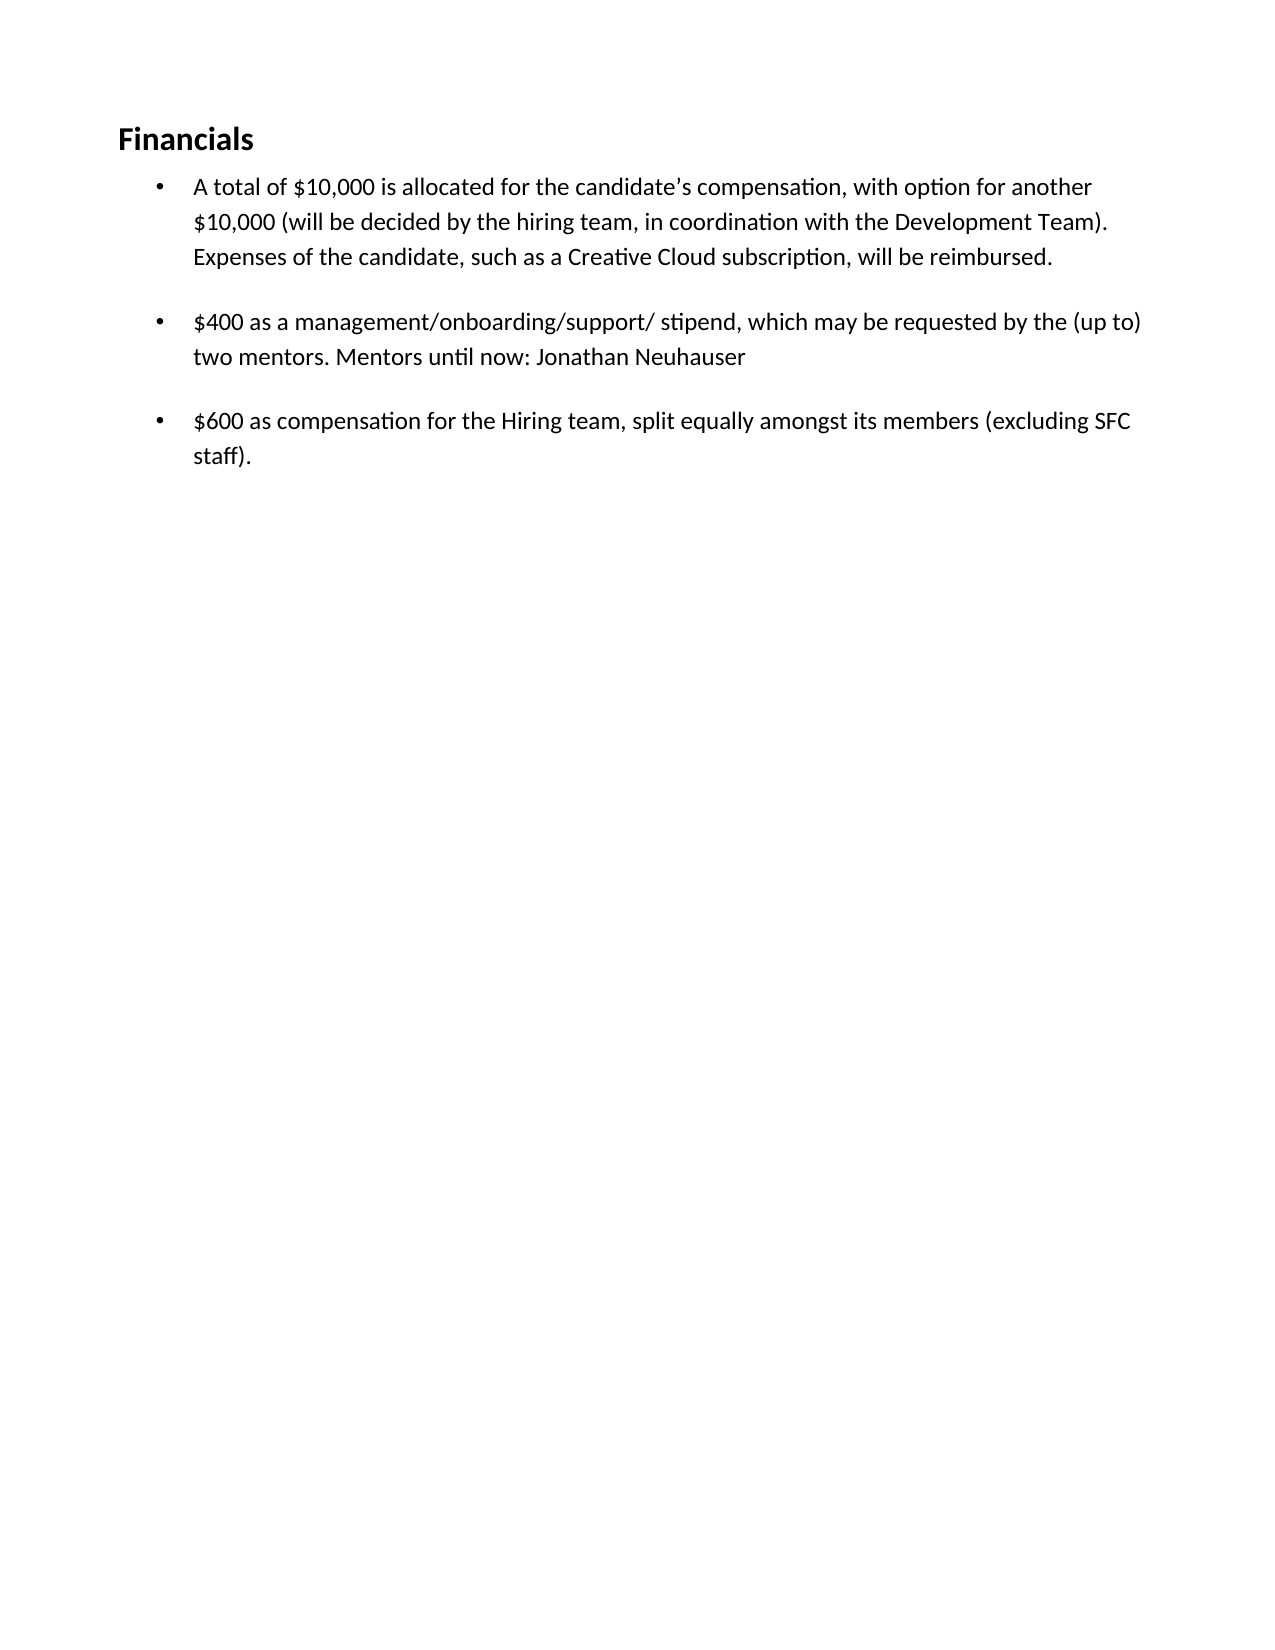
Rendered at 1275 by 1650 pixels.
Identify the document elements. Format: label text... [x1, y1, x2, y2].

list $400 as a management/onboarding/support/ stipend, which may be requested by the (up to) two mentors. Mentors until now: Jonathan Neuhauser [156, 306, 1157, 371]
list $600 as compensation for the Hiring team, split equally amongst its members (excluding SFC staff). [156, 405, 1157, 506]
subtitle Financials [118, 118, 1157, 159]
list A total of $10,000 is allocated for the candidate’s compensation, with option for another $10,000 (will be decided by the hiring team, in coordination with the Development Team). Expenses of the candidate, such as a Creative Cloud subscription, will be reimbursed. [156, 171, 1157, 272]
